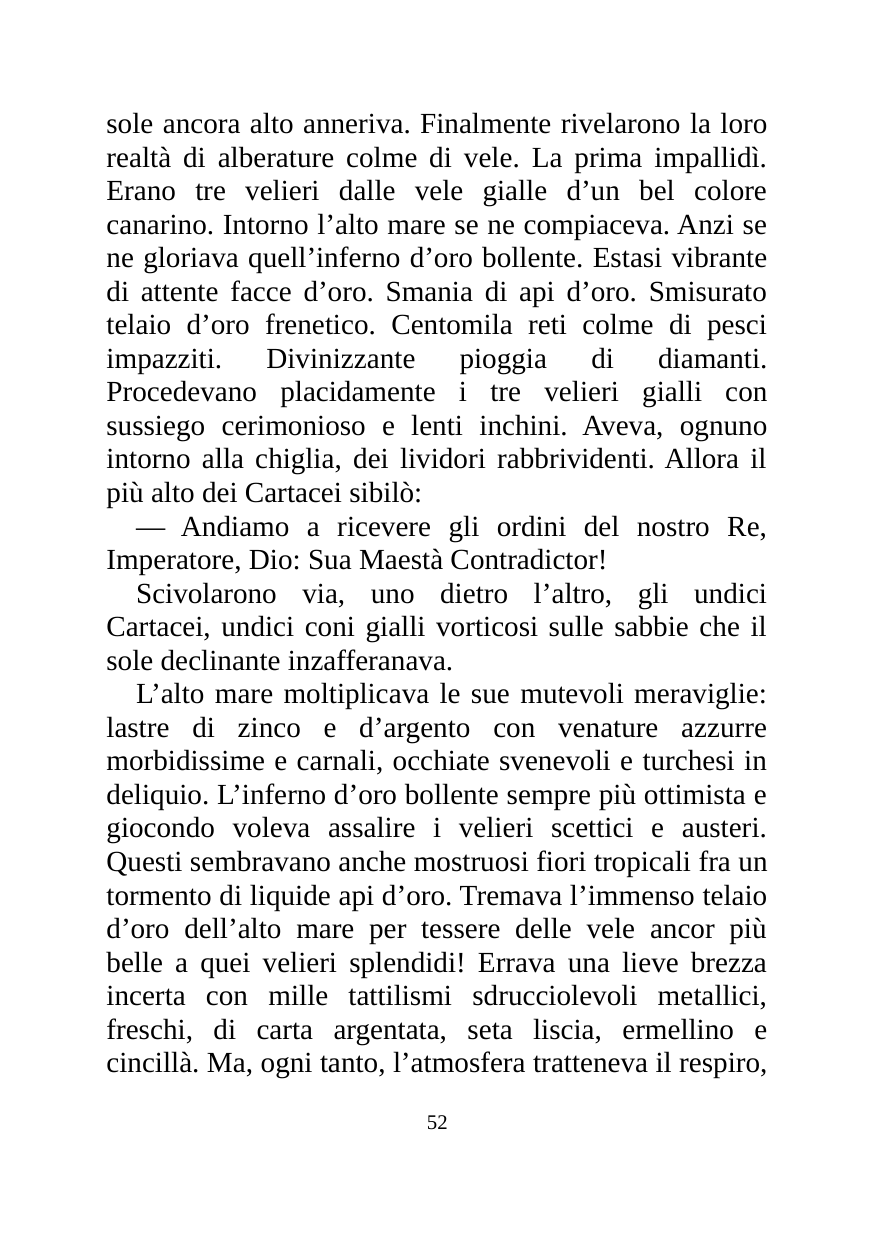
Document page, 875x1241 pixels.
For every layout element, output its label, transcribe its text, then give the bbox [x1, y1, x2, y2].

text sole ancora alto anneriva. Finalmente rivelarono la loro realtà di alberature colme di vele. La prima impallidì. Erano tre velieri dalle vele gialle d’un bel colore canarino. Intorno l’alto mare se ne compiaceva. Anzi se ne gloriava quell’inferno d’oro bollente. Estasi vibrante di attente facce d’oro. Smania di api d’oro. Smisurato telaio d’oro frenetico. Centomila reti colme di pesci impazziti. Divinizzante pioggia di diamanti. Procedevano placidamente i tre velieri gialli con sussiego cerimonioso e lenti inchini. Aveva, ognuno intorno alla chiglia, dei lividori rabbrividenti. Allora il più alto dei Cartacei sibilò: [106, 106, 768, 509]
text L’alto mare moltiplicava le sue mutevoli meraviglie: lastre di zinco e d’argento con venature azzurre morbidissime e carnali, occhiate svenevoli e turchesi in deliquio. L’inferno d’oro bollente sempre più ottimista e giocondo voleva assalire i velieri scettici e austeri. Questi sembravano anche mostruosi fiori tropicali fra un tormento di liquide api d’oro. Tremava l’immenso telaio d’oro dell’alto mare per tessere delle vele ancor più belle a quei velieri splendidi! Errava una lieve brezza incerta con mille tattilismi sdrucciolevoli metallici, freschi, di carta argentata, seta liscia, ermellino e cincillà. Ma, ogni tanto, l’atmosfera tratteneva il respiro, [106, 676, 768, 1079]
text Scivolarono via, uno dietro l’altro, gli undici Cartacei, undici coni gialli vorticosi sulle sabbie che il sole declinante inzafferanava. [106, 576, 768, 676]
text — Andiamo a ricevere gli ordini del nostro Re, Imperatore, Dio: Sua Maestà Contradictor! [106, 509, 768, 576]
